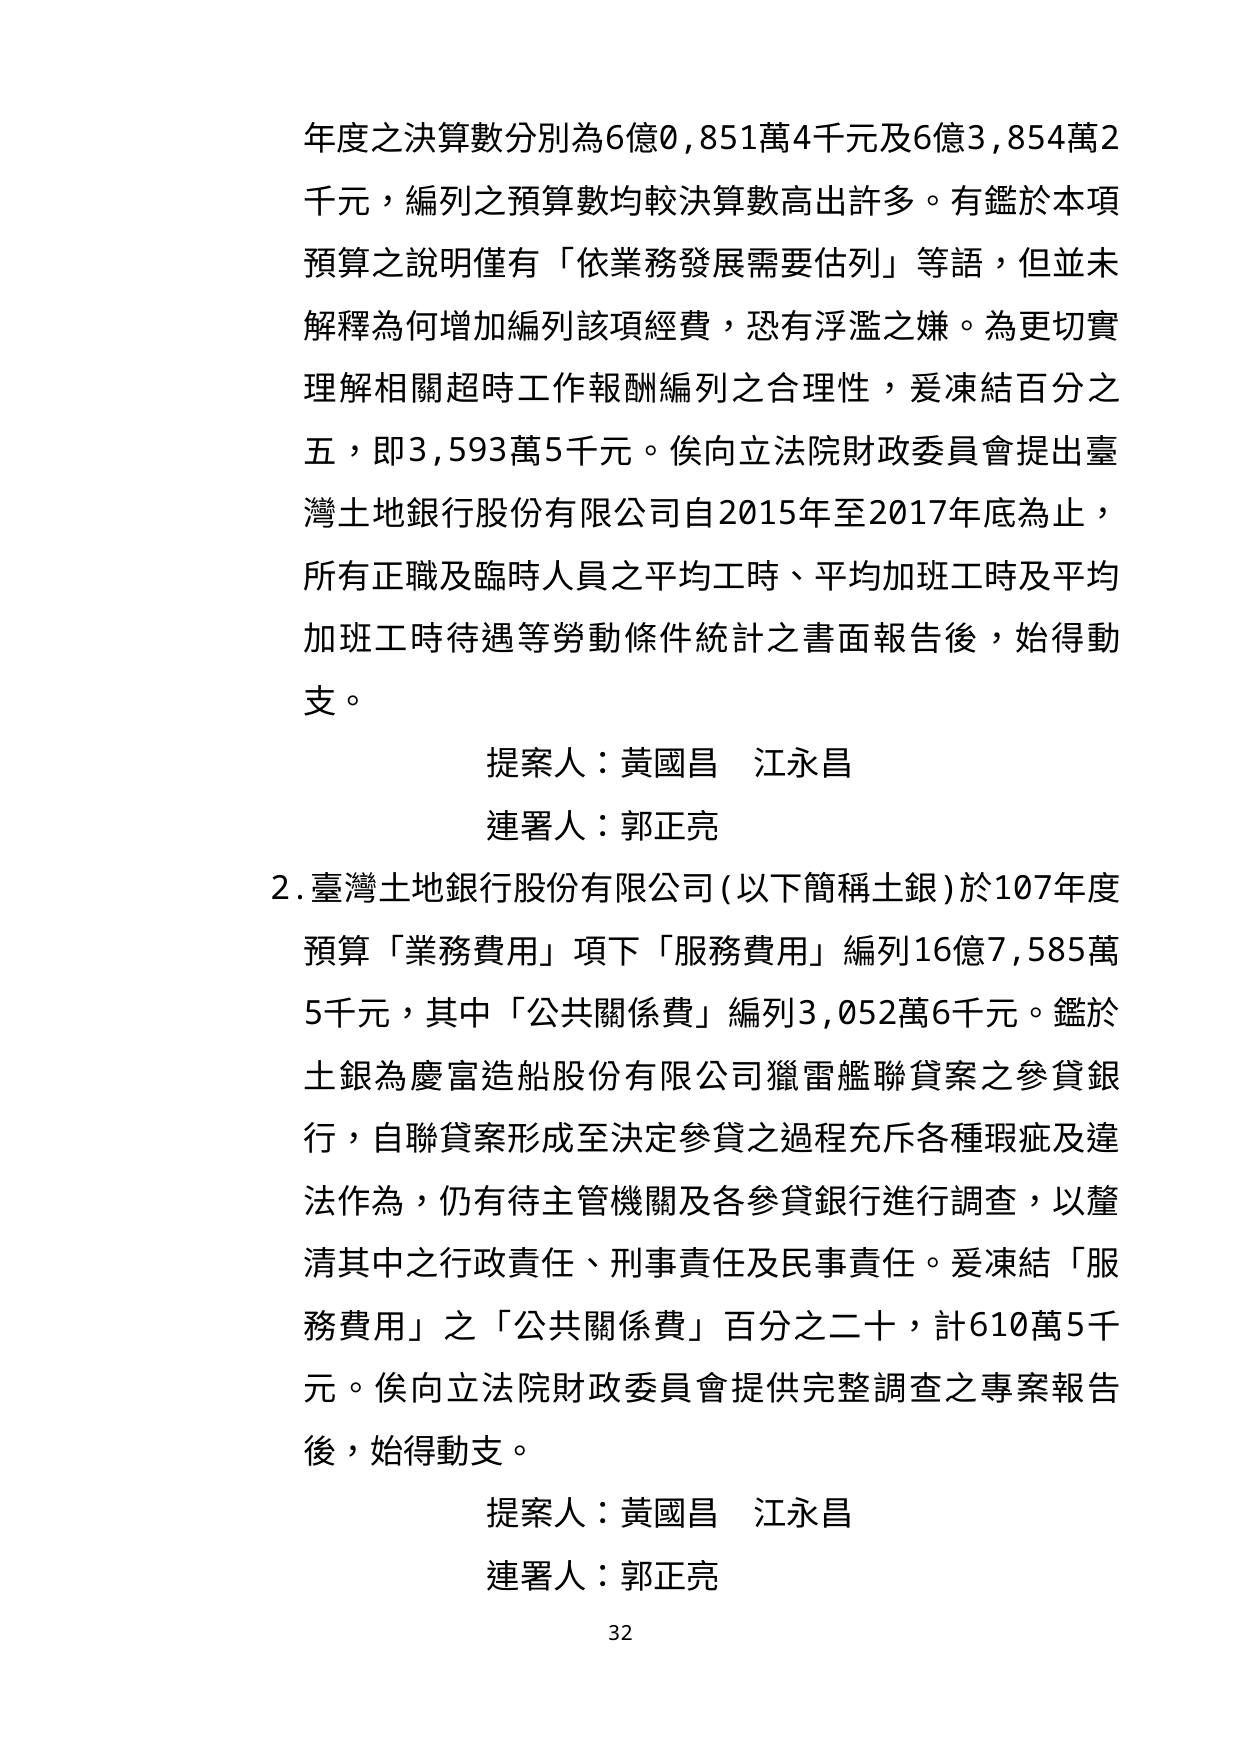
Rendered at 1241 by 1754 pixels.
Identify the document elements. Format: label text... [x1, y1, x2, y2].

text 連署人：郭正亮 [120, 1532, 1120, 1594]
text 連署人：郭正亮 [120, 782, 1120, 844]
text 提案人：黃國昌 江永昌 [120, 719, 1120, 782]
text 年度之決算數分別為6億0,851萬4千元及6億3,854萬2千元，編列之預算數均較決算數高出許多。有鑑於本項預算之說明僅有「依業務發展需要估列」等語，但並未解釋為何增加編列該項經費，恐有浮濫之嫌。為更切實理解相關超時工作報酬編列之合理性，爰凍結百分之五，即3,593萬5千元。俟向立法院財政委員會提出臺灣土地銀行股份有限公司自2015年至2017年底為止，所有正職及臨時人員之平均工時、平均加班工時及平均加班工時待遇等勞動條件統計之書面報告後，始得動支。 [270, 94, 1120, 719]
text 提案人：黃國昌 江永昌 [120, 1469, 1120, 1532]
text 2.臺灣土地銀行股份有限公司(以下簡稱土銀)於107年度預算「業務費用」項下「服務費用」編列16億7,585萬5千元，其中「公共關係費」編列3,052萬6千元。鑑於土銀為慶富造船股份有限公司獵雷艦聯貸案之參貸銀行，自聯貸案形成至決定參貸之過程充斥各種瑕疵及違法作為，仍有待主管機關及各參貸銀行進行調查，以釐清其中之行政責任、刑事責任及民事責任。爰凍結「服務費用」之「公共關係費」百分之二十，計610萬5千元。俟向立法院財政委員會提供完整調查之專案報告後，始得動支。 [270, 844, 1120, 1469]
